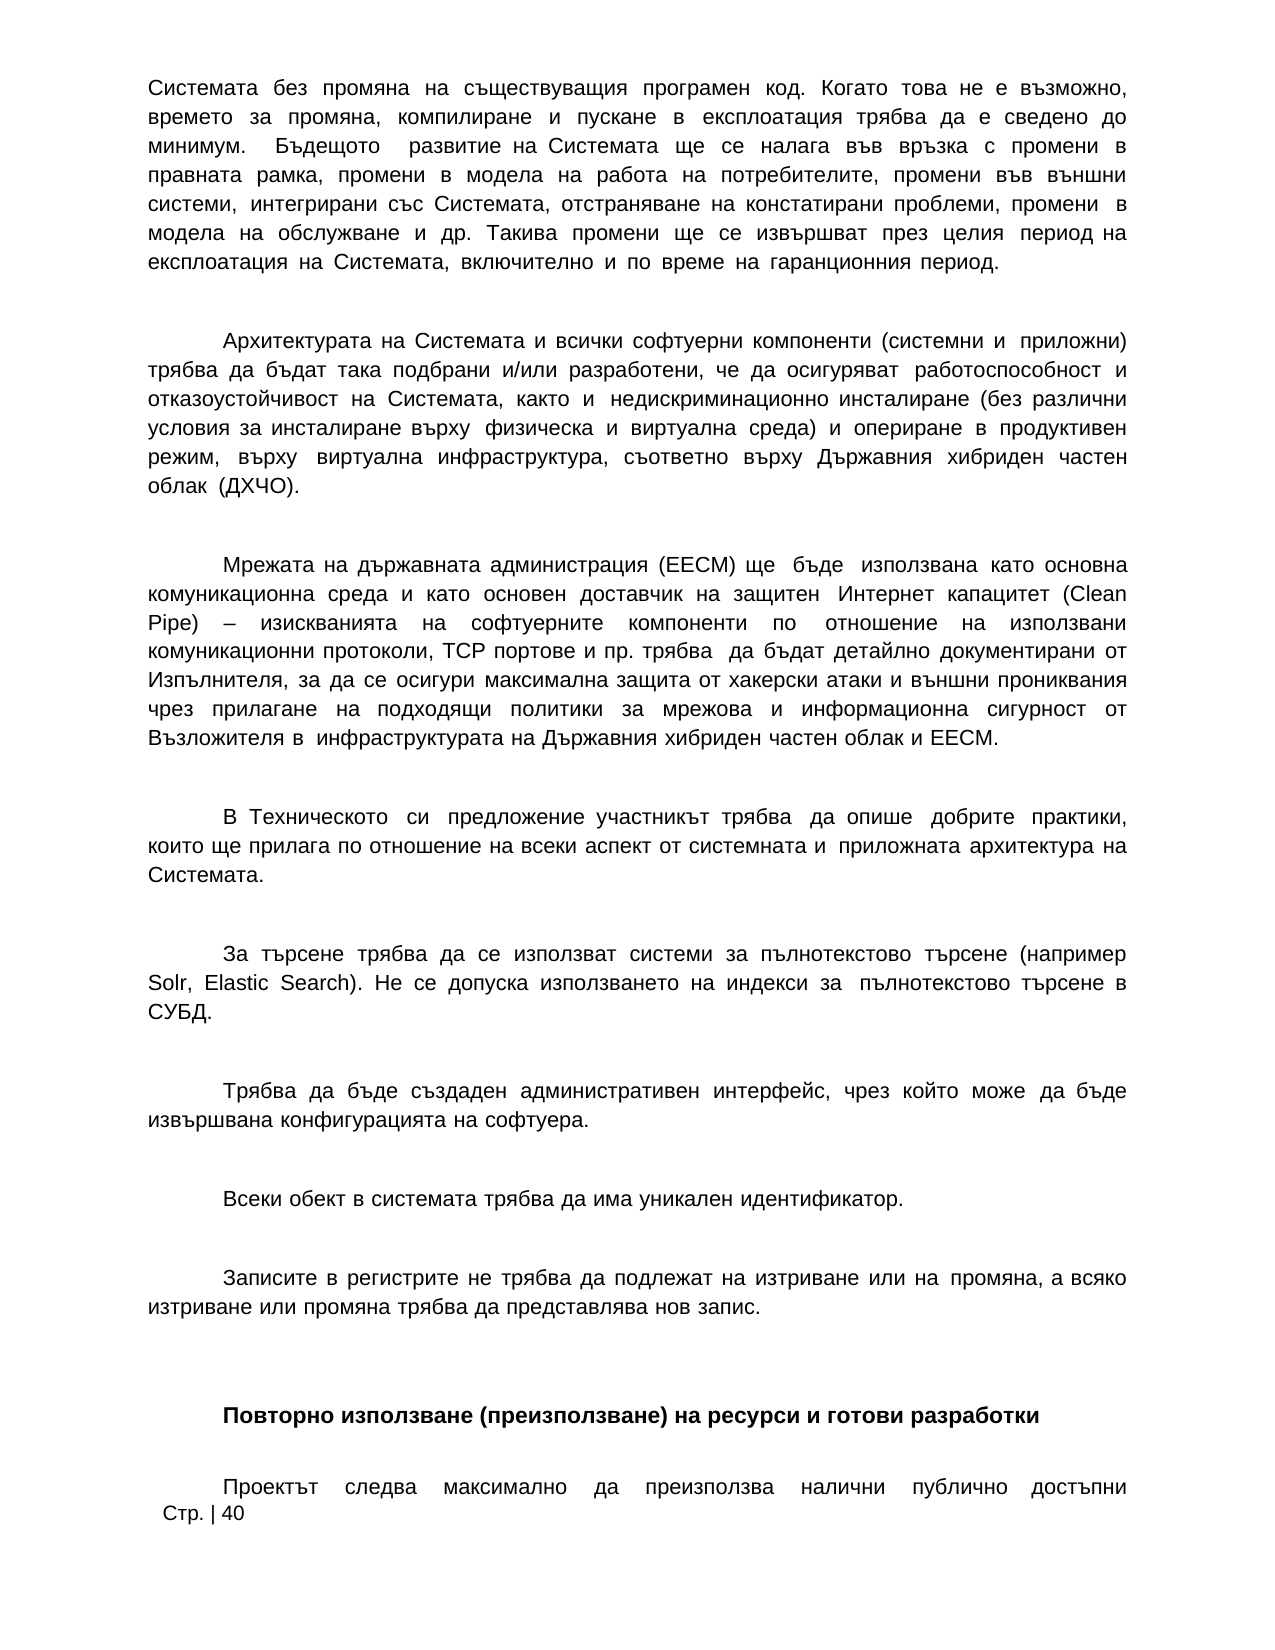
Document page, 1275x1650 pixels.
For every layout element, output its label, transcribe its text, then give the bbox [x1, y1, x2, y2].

text Проектът следва максимално да преизползва налични публично достъпни [148, 1474, 1127, 1499]
text За търсене трябва да се използват системи за пълнотекстово търсене (например Solr, Elastic Search). Не се допуска използването на индекси за пълнотекстово търсене в СУБД. [148, 941, 1127, 1024]
text Мрежата на държавната администрация (ЕЕСМ) ще бъде използвана като основна комуникационна среда и като основен доставчик на защитен Интернет капацитет (Clean Pipe) – изискванията на софтуерните компоненти по отношение на използвани комуникационни протоколи, TCP портове и пр. трябва да бъдат детайлно документирани от Изпълнителя, за да се осигури максимална защита от хакерски атаки и външни прониквания чрез прилагане на подходящи политики за мрежова и информационна сигурност от Възложителя в инфраструктурата на Държавния хибриден частен облак и ЕЕСМ. [148, 551, 1127, 750]
text Трябва да бъде създаден административен интерфейс, чрез който може да бъде извършвана конфигурацията на софтуера. [148, 1078, 1127, 1132]
text Архитектурата на Системата и всички софтуерни компоненти (системни и приложни) трябва да бъдат така подбрани и/или разработени, че да осигуряват работоспособност и отказоустойчивост на Системата, както и недискриминационно инсталиране (без различни условия за инсталиране върху физическа и виртуална среда) и опериране в продуктивен режим, върху виртуална инфраструктура, съответно върху Държавния хибриден частен облак (ДХЧО). [148, 328, 1127, 498]
subtitle Повторно използване (преизползване) на ресурси и готови разработки [148, 1402, 1127, 1428]
text Всеки обект в системата трябва да има уникален идентификатор. [148, 1186, 1127, 1211]
text Системата без промяна на съществуващия програмен код. Когато това не е възможно, времето за промяна, компилиране и пускане в експлоатация трябва да е сведено до минимум. Бъдещото развитие на Системата ще се налага във връзка с промени в правната рамка, промени в модела на работа на потребителите, промени във външни системи, интегрирани със Системата, отстраняване на констатирани проблеми, промени в модела на обслужване и др. Такива промени ще се извършват през целия период на експлоатация на Системата, включително и по време на гаранционния период. [148, 75, 1127, 274]
text В Техническото си предложение участникът трябва да опише добрите практики, които ще прилага по отношение на всеки аспект от системната и приложната архитектура на Системата. [148, 804, 1127, 887]
text Записите в регистрите не трябва да подлежат на изтриване или на промяна, а всяко изтриване или промяна трябва да представлява нов запис. [148, 1265, 1127, 1319]
